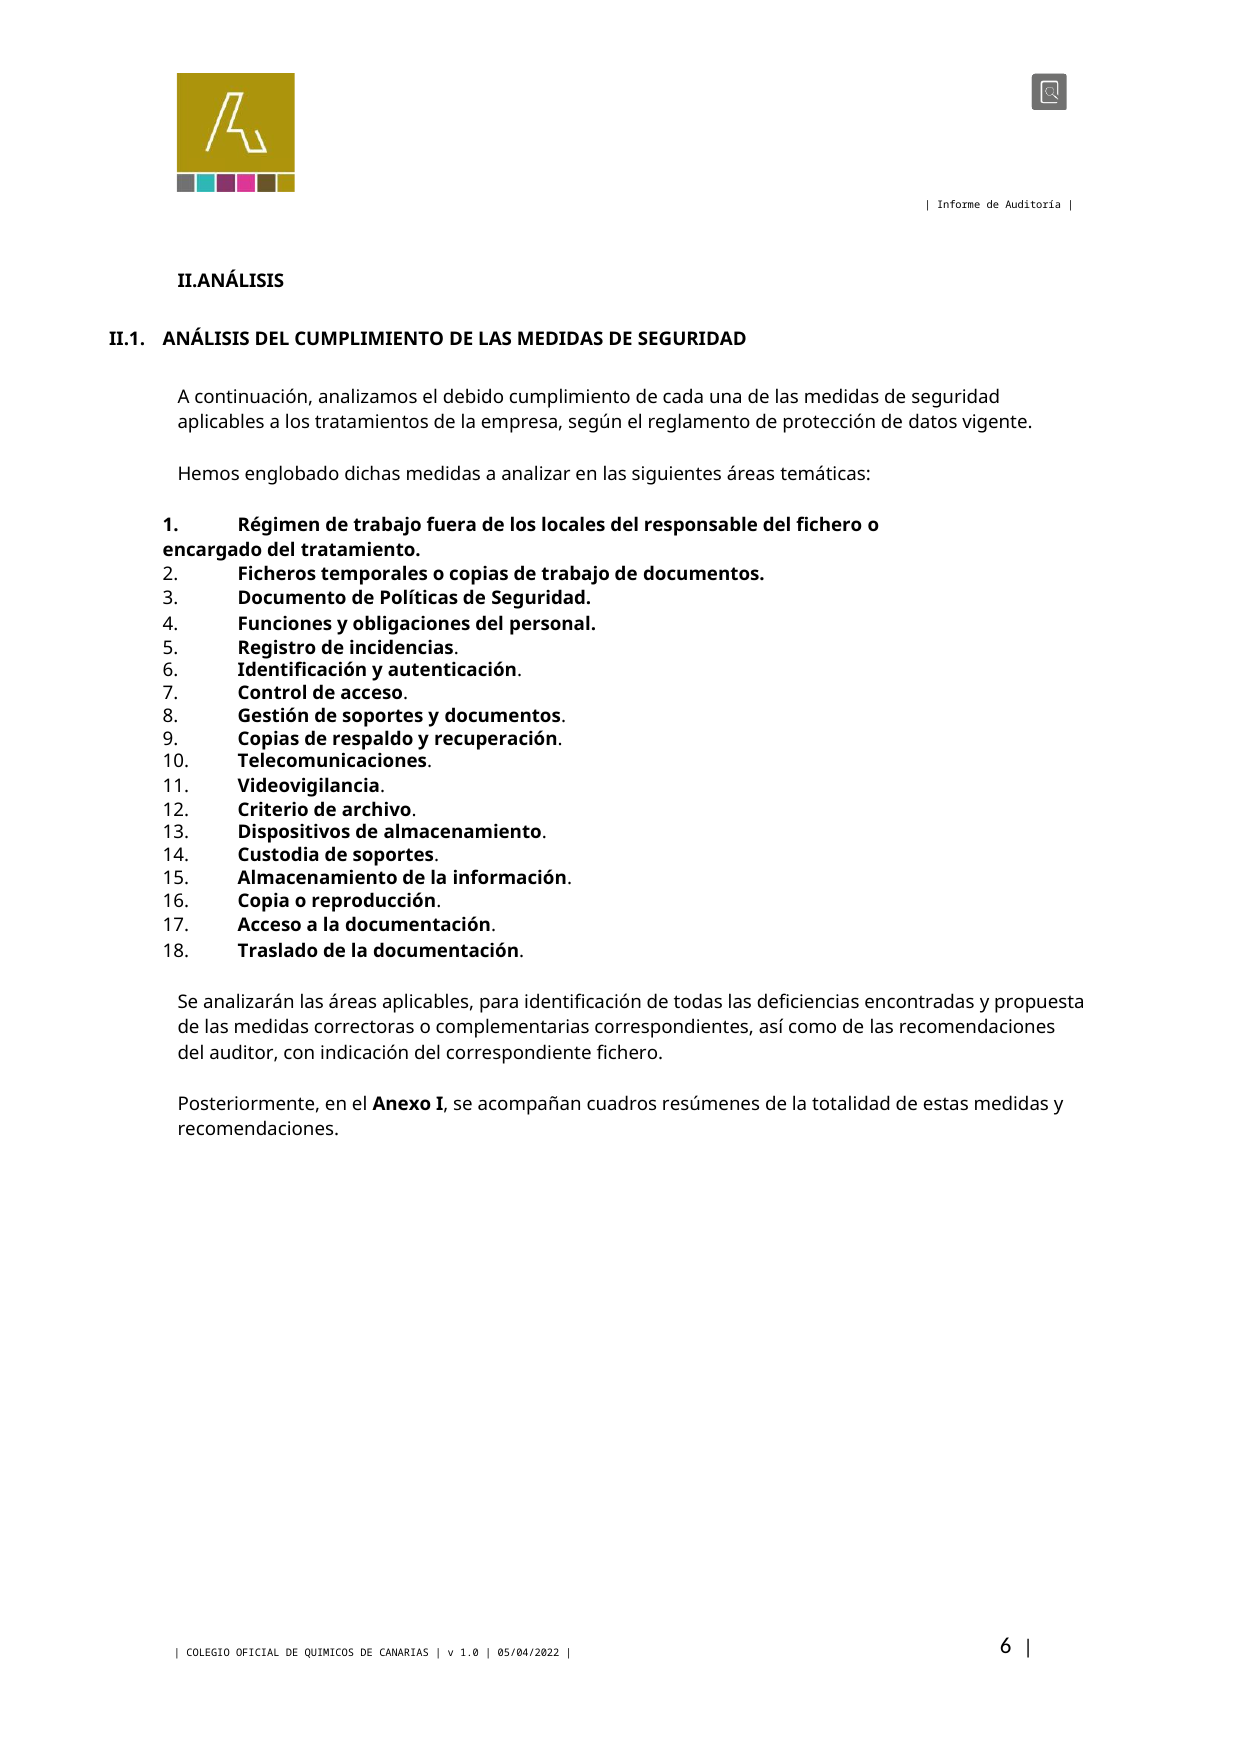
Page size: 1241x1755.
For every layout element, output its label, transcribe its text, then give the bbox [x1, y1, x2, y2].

list Régimen de trabajo fuera de los locales del responsable del fichero o encargado del tratamiento. [162, 511, 980, 562]
list Telecomunicaciones. [162, 749, 1013, 772]
text Posteriormente, en el Anexo I, se acompañan cuadros resúmenes de la totalidad de estas medidas y recomendaciones. [177, 1090, 1086, 1141]
list Videovigilancia. [162, 772, 1013, 798]
list Acceso a la documentación. [162, 912, 1013, 937]
text Hemos englobado dichas medidas a analizar en las siguientes áreas temáticas: [177, 460, 1086, 486]
list Identificación y autenticación. [162, 659, 1013, 681]
list Dispositivos de almacenamiento. [162, 821, 1013, 843]
list Ficheros temporales o copias de trabajo de documentos. [162, 562, 1013, 585]
list Gestión de soportes y documentos. [162, 704, 1013, 727]
list Funciones y obligaciones del personal. [162, 610, 1013, 636]
list Copias de respaldo y recuperación. [162, 727, 1013, 749]
list Control de acceso. [162, 681, 1013, 704]
list Registro de incidencias. [162, 636, 1013, 659]
list Traslado de la documentación. [162, 937, 1013, 963]
list Almacenamiento de la información. [162, 866, 1013, 889]
list Documento de Políticas de Seguridad. [162, 585, 1013, 610]
list ANÁLISIS DEL CUMPLIMIENTO DE LAS MEDIDAS DE SEGURIDAD [109, 325, 1086, 351]
text A continuación, analizamos el debido cumplimiento de cada una de las medidas de seguridad aplicables a los tratamientos de la empresa, según el reglamento de protección de datos vigente. [177, 383, 1086, 434]
list Copia o reproducción. [162, 889, 1013, 912]
subtitle II.ANÁLISIS [177, 267, 1086, 292]
list Custodia de soportes. [162, 843, 1013, 866]
text Se analizarán las áreas aplicables, para identificación de todas las deficiencias encontradas y propuesta de las medidas correctoras o complementarias correspondientes, así como de las recomendaciones del auditor, con indicación del correspondiente fichero. [177, 988, 1086, 1065]
list Criterio de archivo. [162, 798, 1013, 821]
